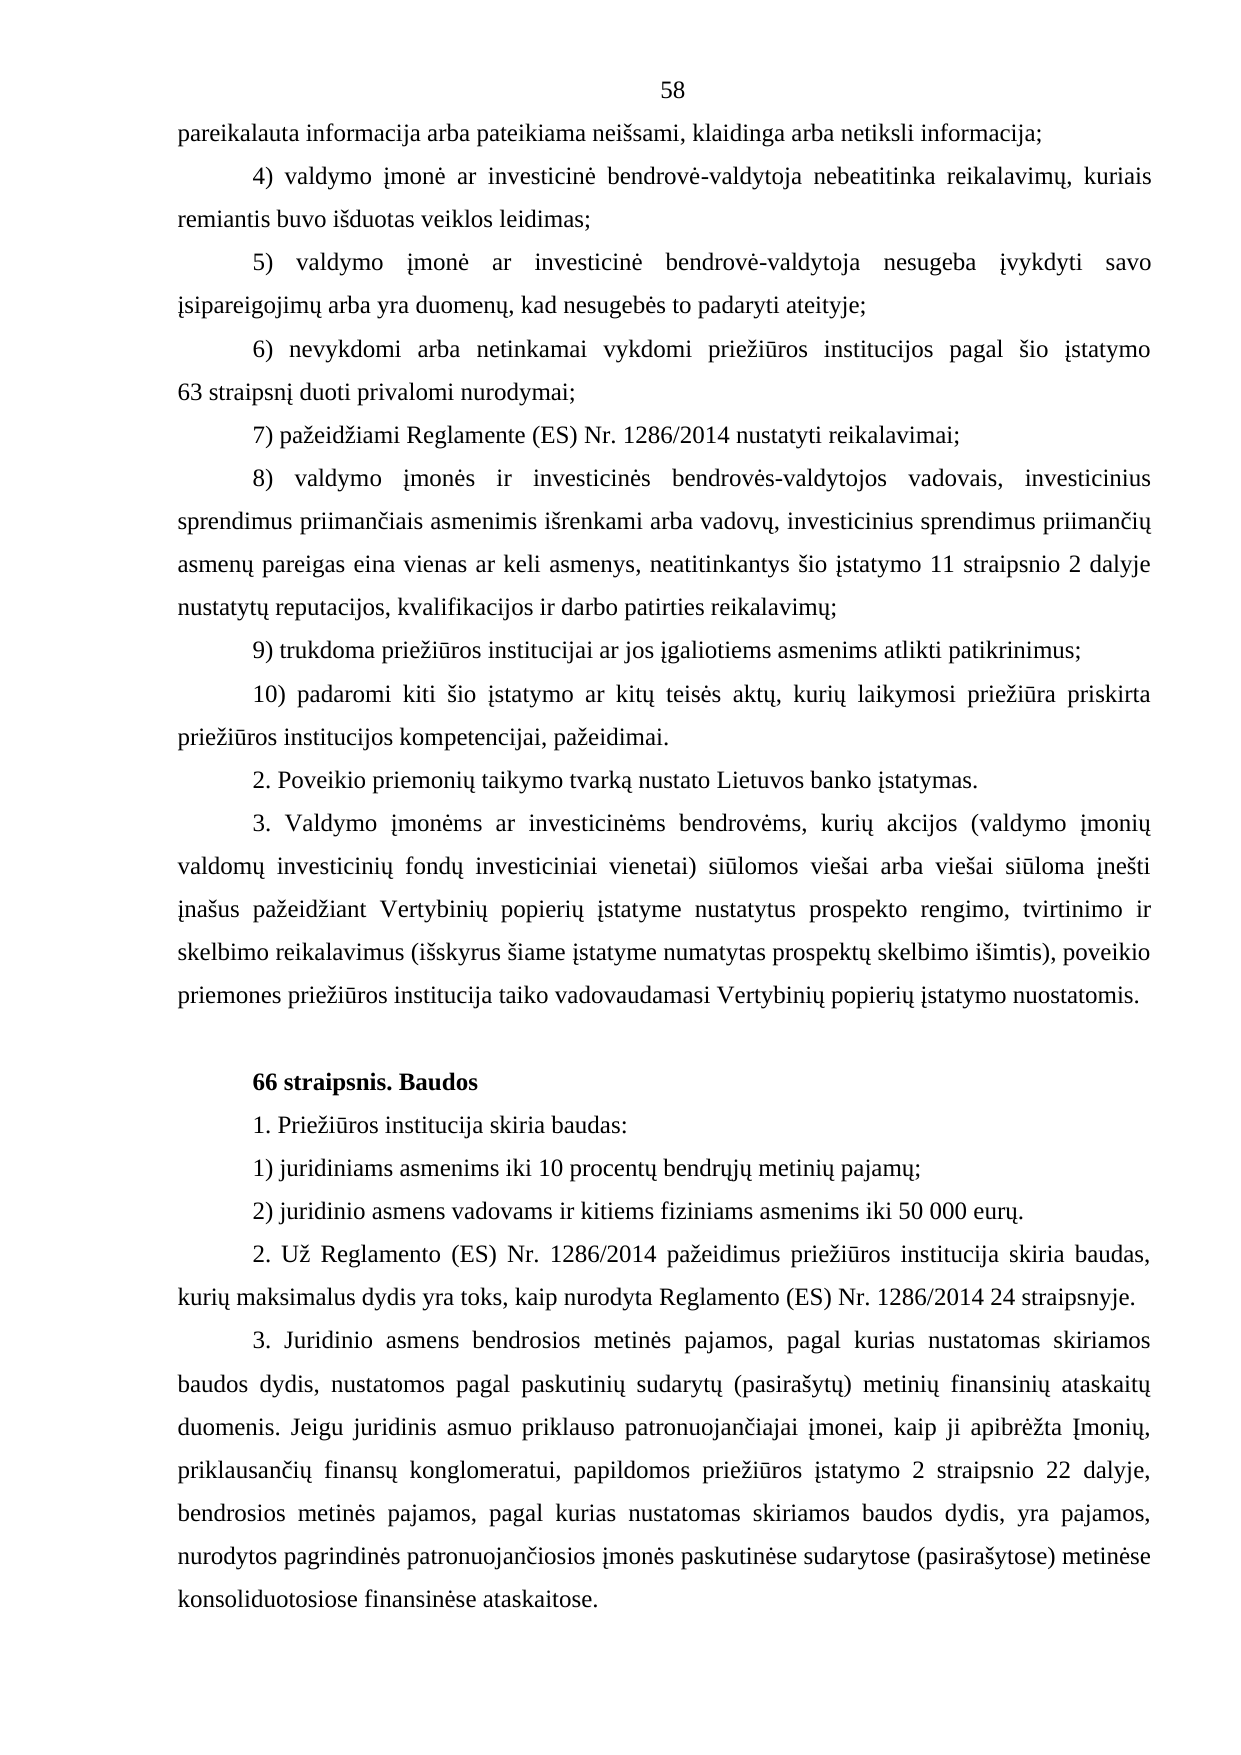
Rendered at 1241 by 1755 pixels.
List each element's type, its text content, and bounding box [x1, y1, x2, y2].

text 5) valdymo įmonė ar investicinė bendrovė-valdytoja nesugeba įvykdyti savo įsipareigojimų arba yra duomenų, kad nesugebės to padaryti ateityje; [177, 247, 1152, 319]
text 7) pažeidžiami Reglamente (ES) Nr. 1286/2014 nustatyti reikalavimai; [177, 420, 1152, 449]
text 2. Už Reglamento (ES) Nr. 1286/2014 pažeidimus priežiūros institucija skiria baudas, kurių maksimalus dydis yra toks, kaip nurodyta Reglamento (ES) Nr. 1286/2014 24 straipsnyje. [177, 1239, 1152, 1311]
text 2. Poveikio priemonių taikymo tvarką nustato Lietuvos banko įstatymas. [177, 765, 1152, 794]
text 6) nevykdomi arba netinkamai vykdomi priežiūros institucijos pagal šio įstatymo 63 straipsnį duoti privalomi nurodymai; [177, 334, 1152, 406]
text 9) trukdoma priežiūros institucijai ar jos įgaliotiems asmenims atlikti patikrinimus; [177, 636, 1152, 664]
text 2) juridinio asmens vadovams ir kitiems fiziniams asmenims iki 50 000 eurų. [177, 1196, 1152, 1225]
text 3. Valdymo įmonėms ar investicinėms bendrovėms, kurių akcijos (valdymo įmonių valdomų investicinių fondų investiciniai vienetai) siūlomos viešai arba viešai siūloma įnešti įnašus pažeidžiant Vertybinių popierių įstatyme nustatytus prospekto rengimo, tvirtinimo ir skelbimo reikalavimus (išskyrus šiame įstatyme numatytas prospektų skelbimo išimtis), poveikio priemones priežiūros institucija taiko vadovaudamasi Vertybinių popierių įstatymo nuostatomis. [177, 808, 1152, 1009]
text 66 straipsnis. Baudos [177, 1067, 1152, 1096]
text 8) valdymo įmonės ir investicinės bendrovės-valdytojos vadovais, investicinius sprendimus priimančiais asmenimis išrenkami arba vadovų, investicinius sprendimus priimančių asmenų pareigas eina vienas ar keli asmenys, neatitinkantys šio įstatymo 11 straipsnio 2 dalyje nustatytų reputacijos, kvalifikacijos ir darbo patirties reikalavimų; [177, 463, 1152, 621]
text 1. Priežiūros institucija skiria baudas: [177, 1110, 1152, 1139]
text 10) padaromi kiti šio įstatymo ar kitų teisės aktų, kurių laikymosi priežiūra priskirta priežiūros institucijos kompetencijai, pažeidimai. [177, 679, 1152, 751]
text 4) valdymo įmonė ar investicinė bendrovė-valdytoja nebeatitinka reikalavimų, kuriais remiantis buvo išduotas veiklos leidimas; [177, 161, 1152, 233]
text 3. Juridinio asmens bendrosios metinės pajamos, pagal kurias nustatomas skiriamos baudos dydis, nustatomos pagal paskutinių sudarytų (pasirašytų) metinių finansinių ataskaitų duomenis. Jeigu juridinis asmuo priklauso patronuojančiajai įmonei, kaip ji apibrėžta Įmonių, priklausančių finansų konglomeratui, papildomos priežiūros įstatymo 2 straipsnio 22 dalyje, bendrosios metinės pajamos, pagal kurias nustatomas skiriamos baudos dydis, yra pajamos, nurodytos pagrindinės patronuojančiosios įmonės paskutinėse sudarytose (pasirašytose) metinėse konsoliduotosiose finansinėse ataskaitose. [177, 1326, 1152, 1613]
text pareikalauta informacija arba pateikiama neišsami, klaidinga arba netiksli informacija; [177, 118, 1152, 147]
text 1) juridiniams asmenims iki 10 procentų bendrųjų metinių pajamų; [177, 1153, 1152, 1182]
